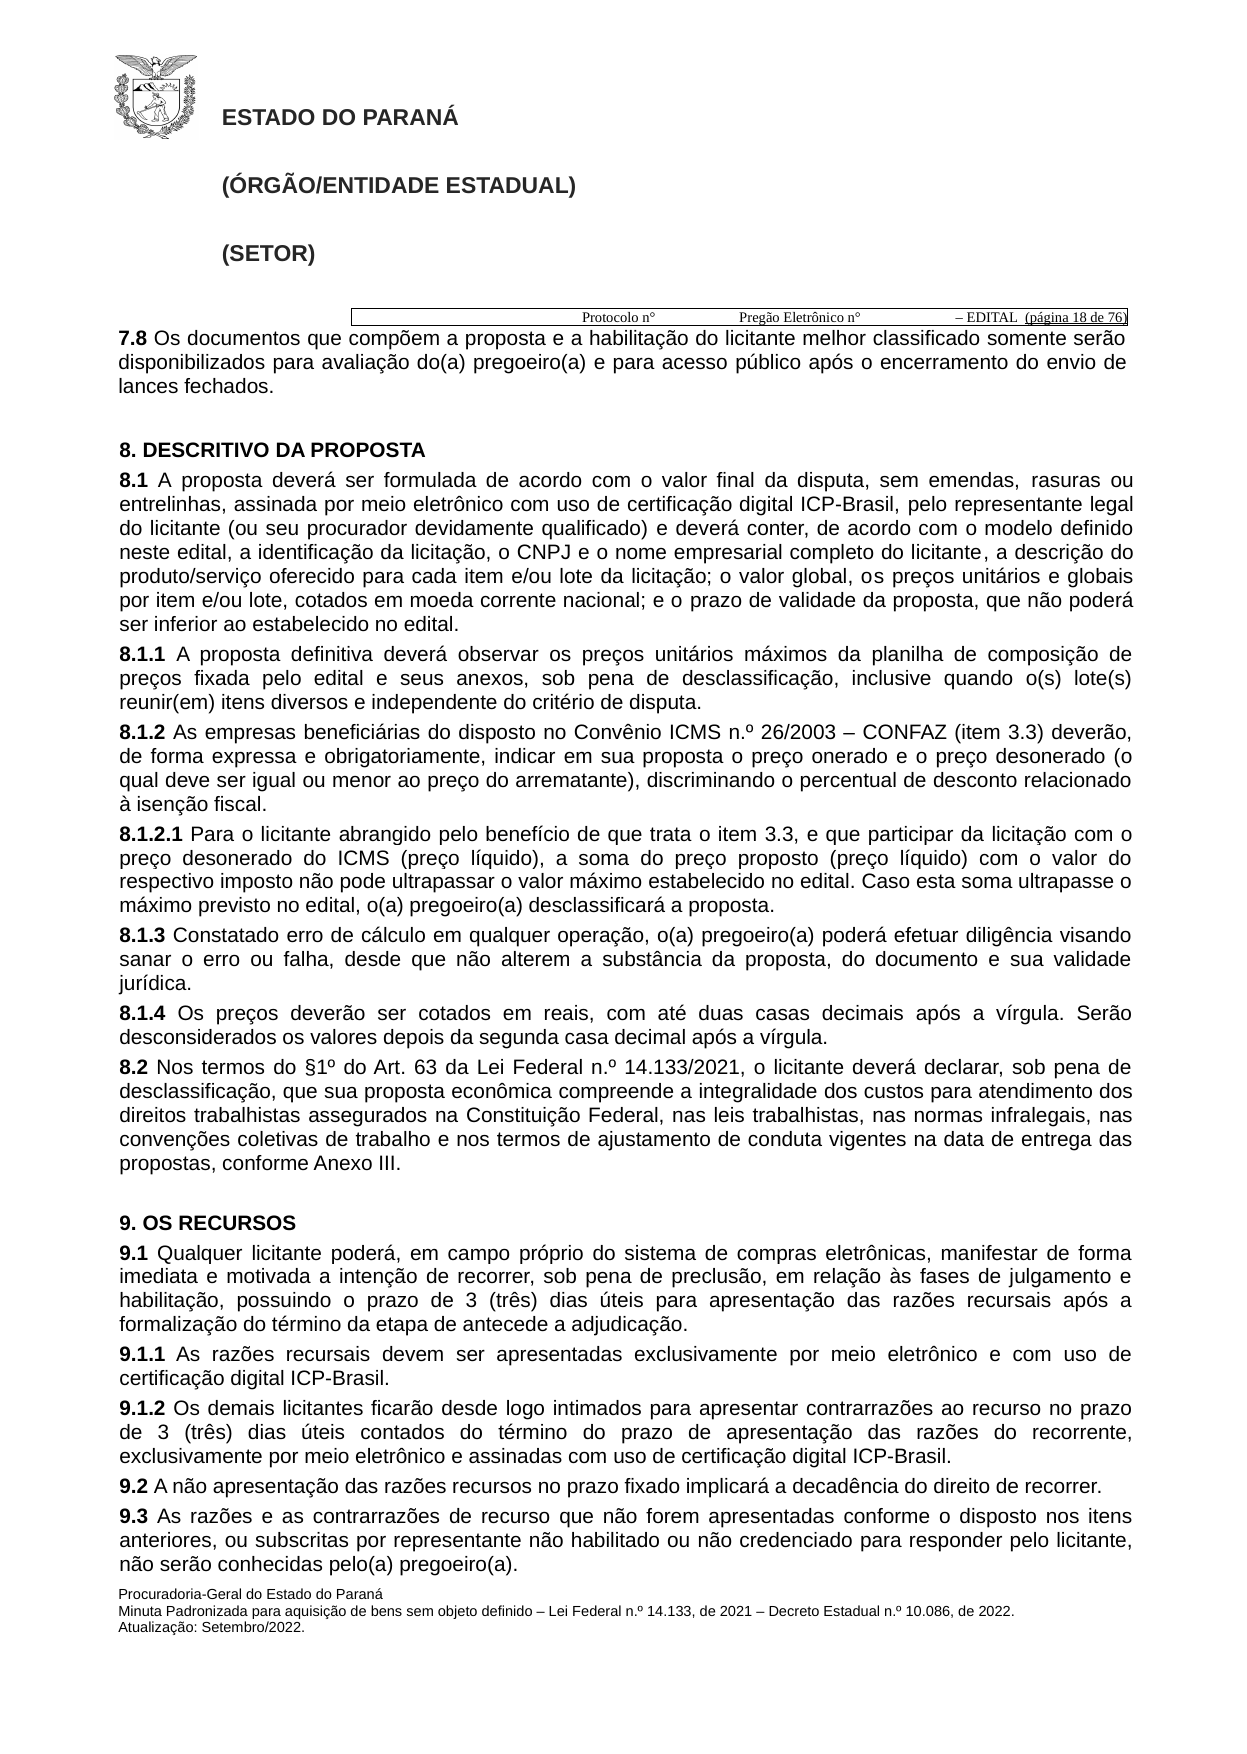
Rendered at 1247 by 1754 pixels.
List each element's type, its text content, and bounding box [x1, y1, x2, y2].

text 9.3 As razões e as contrarrazões de recurso que não forem apresentadas conforme o disposto nos itens anteriores, ou subscritas por representante não habilitado ou não credenciado para responder pelo licitante, não serão conhecidas pelo(a) pregoeiro(a). [119, 1504, 1134, 1576]
text 9.1 Qualquer licitante poderá, em campo próprio do sistema de compras eletrônicas, manifestar de forma imediata e motivada a intenção de recorrer, sob pena de preclusão, em relação às fases de julgamento e habilitação, possuindo o prazo de 3 (três) dias úteis para apresentação das razões recursais após a formalização do término da etapa de antecede a adjudicação. [119, 1240, 1134, 1336]
text 8.1.4 Os preços deverão ser cotados em reais, com até duas casas decimais após a vírgula. Serão desconsiderados os valores depois da segunda casa decimal após a vírgula. [119, 1001, 1134, 1049]
text 8.1.1 A proposta definitiva deverá observar os preços unitários máximos da planilha de composição de preços fixada pelo edital e seus anexos, sob pena de desclassificação, inclusive quando o(s) lote(s) reunir(em) itens diversos e independente do critério de disputa. [119, 642, 1134, 714]
text 8.1.2 As empresas beneficiárias do disposto no Convênio ICMS n.º 26/2003 – CONFAZ (item 3.3) deverão, de forma expressa e obrigatoriamente, indicar em sua proposta o preço onerado e o preço desonerado (o qual deve ser igual ou menor ao preço do arrematante), discriminando o percentual de desconto relacionado à isenção fiscal. [119, 719, 1134, 815]
text 9.1.1 As razões recursais devem ser apresentadas exclusivamente por meio eletrônico e com uso de certificação digital ICP-Brasil. [119, 1342, 1134, 1390]
text 9. OS RECURSOS [119, 1210, 1134, 1234]
text 8. DESCRITIVO DA PROPOSTA [119, 438, 1134, 462]
text 9.2 A não apresentação das razões recursos no prazo fixado implicará a decadência do direito de recorrer. [119, 1474, 1134, 1498]
text 7.8 Os documentos que compõem a proposta e a habilitação do licitante melhor classificado somente serão disponibilizados para avaliação do(a) pregoeiro(a) e para acesso público após o encerramento do envio de lances fechados. [118, 326, 1128, 398]
text 8.2 Nos termos do §1º do Art. 63 da Lei Federal n.º 14.133/2021, o licitante deverá declarar, sob pena de desclassificação, que sua proposta econômica compreende a integralidade dos custos para atendimento dos direitos trabalhistas assegurados na Constituição Federal, nas leis trabalhistas, nas normas infralegais, nas convenções coletivas de trabalho e nos termos de ajustamento de conduta vigentes na data de entrega das propostas, conforme Anexo III. [119, 1055, 1134, 1174]
text 9.1.2 Os demais licitantes ficarão desde logo intimados para apresentar contrarrazões ao recurso no prazo de 3 (três) dias úteis contados do término do prazo de apresentação das razões do recorrente, exclusivamente por meio eletrônico e assinadas com uso de certificação digital ICP-Brasil. [119, 1396, 1134, 1468]
text 8.1 A proposta deverá ser formulada de acordo com o valor final da disputa, sem emendas, rasuras ou entrelinhas, assinada por meio eletrônico com uso de certificação digital ICP-Brasil, pelo representante legal do licitante (ou seu procurador devidamente qualificado) e deverá conter, de acordo com o modelo definido neste edital, a identificação da licitação, o CNPJ e o nome empresarial completo do licitante, a descrição do produto/serviço oferecido para cada item e/ou lote da licitação; o valor global, os preços unitários e globais por item e/ou lote, cotados em moeda corrente nacional; e o prazo de validade da proposta, que não poderá ser inferior ao estabelecido no edital. [119, 468, 1134, 636]
text 8.1.3 Constatado erro de cálculo em qualquer operação, o(a) pregoeiro(a) poderá efetuar diligência visando sanar o erro ou falha, desde que não alterem a substância da proposta, do documento e sua validade jurídica. [119, 923, 1134, 995]
picture [113, 54, 199, 140]
text 8.1.2.1 Para o licitante abrangido pelo benefício de que trata o item 3.3, e que participar da licitação com o preço desonerado do ICMS (preço líquido), a soma do preço proposto (preço líquido) com o valor do respectivo imposto não pode ultrapassar o valor máximo estabelecido no edital. Caso esta soma ultrapasse o máximo previsto no edital, o(a) pregoeiro(a) desclassificará a proposta. [119, 821, 1134, 917]
